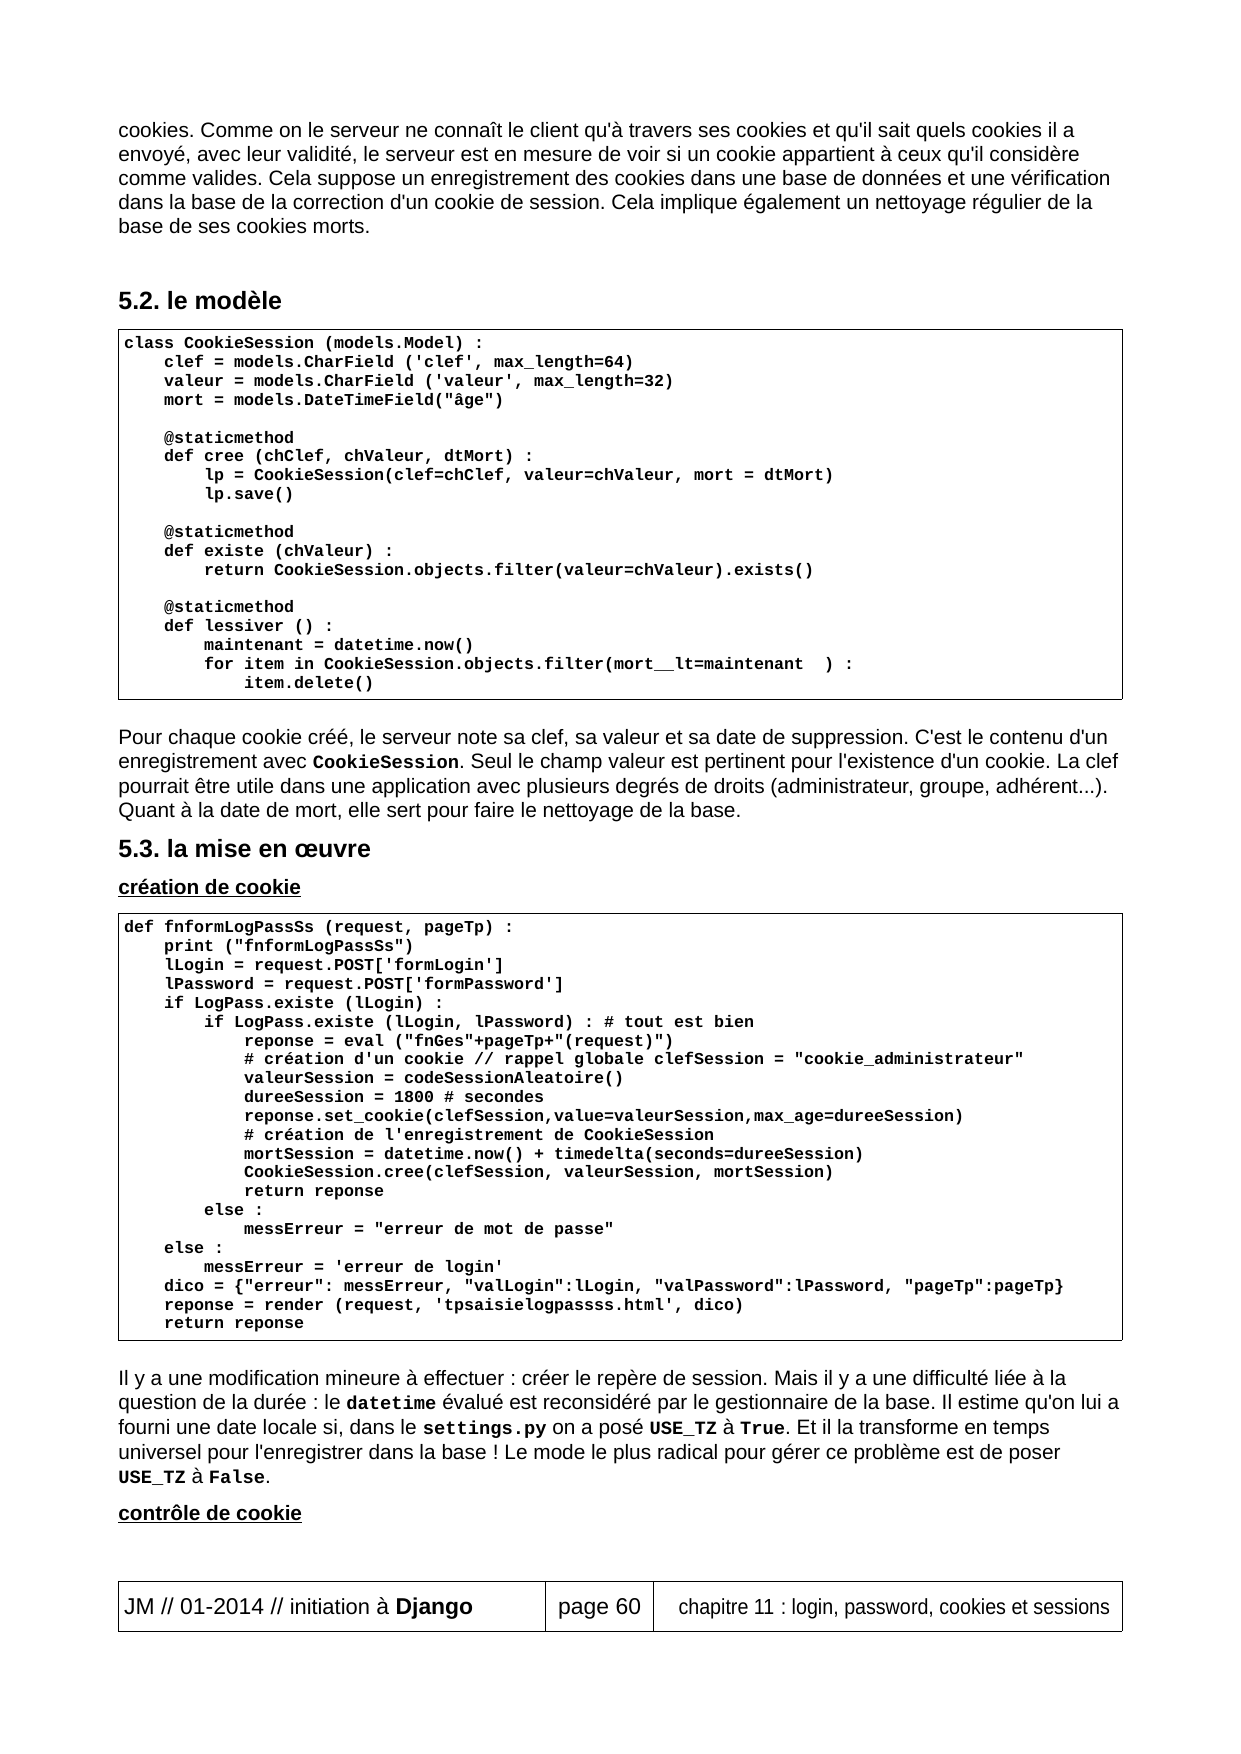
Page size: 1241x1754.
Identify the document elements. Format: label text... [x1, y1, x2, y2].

text contrôle de cookie [118, 1501, 1122, 1525]
table_header class CookieSession (models.Model) : clef = models.CharField ('clef', max_length=64) valeur = models.CharField ('valeur', max_length=32) mort = models.DateTimeField("âge") @staticmethod def cree (chClef, chValeur, dtMort) : lp = CookieSession(clef=chClef, valeur=chValeur, mort = dtMort) lp.save() @staticmethod def existe (chValeur) : return CookieSession.objects.filter(valeur=chValeur).exists() @staticmethod def lessiver () : maintenant = datetime.now() for item in CookieSession.objects.filter(mort__lt=maintenant ) : item.delete() [119, 330, 1122, 699]
text création de cookie [118, 875, 1122, 899]
table_header def fnformLogPassSs (request, pageTp) : print ("fnformLogPassSs") lLogin = request.POST['formLogin'] lPassword = request.POST['formPassword'] if LogPass.existe (lLogin) : if LogPass.existe (lLogin, lPassword) : # tout est bien reponse = eval ("fnGes"+pageTp+"(request)") # création d'un cookie // rappel globale clefSession = "cookie_administrateur" valeurSession = codeSessionAleatoire() dureeSession = 1800 # secondes reponse.set_cookie(clefSession,value=valeurSession,max_age=dureeSession) # création de l'enregistrement de CookieSession mortSession = datetime.now() + timedelta(seconds=dureeSession) CookieSession.cree(clefSession, valeurSession, mortSession) return reponse else : messErreur = "erreur de mot de passe" else : messErreur = 'erreur de login' dico = {"erreur": messErreur, "valLogin":lLogin, "valPassword":lPassword, "pageTp":pageTp} reponse = render (request, 'tpsaisielogpassss.html', dico) return reponse [119, 914, 1122, 1339]
subtitle 5.3. la mise en œuvre [118, 834, 1122, 863]
text Pour chaque cookie créé, le serveur note sa clef, sa valeur et sa date de suppression. C'est le contenu d'un enregistrement avec CookieSession. Seul le champ valeur est pertinent pour l'existence d'un cookie. La clef pourrait être utile dans une application avec plusieurs degrés de droits (administrateur, groupe, adhérent...). Quant à la date de mort, elle sert pour faire le nettoyage de la base. [118, 725, 1122, 822]
text Il y a une modification mineure à effectuer : créer le repère de session. Mais il y a une difficulté liée à la question de la durée : le datetime évalué est reconsidéré par le gestionnaire de la base. Il estime qu'on lui a fourni une date locale si, dans le settings.py on a posé USE_TZ à True. Et il la transforme en temps universel pour l'enregistrer dans la base ! Le mode le plus radical pour gérer ce problème est de poser USE_TZ à False. [118, 1366, 1122, 1489]
text cookies. Comme on le serveur ne connaît le client qu'à travers ses cookies et qu'il sait quels cookies il a envoyé, avec leur validité, le serveur est en mesure de voir si un cookie appartient à ceux qu'il considère comme valides. Cela suppose un enregistrement des cookies dans une base de données et une vérification dans la base de la correction d'un cookie de session. Cela implique également un nettoyage régulier de la base de ses cookies morts. [118, 118, 1122, 238]
subtitle 5.2. le modèle [118, 286, 1122, 315]
